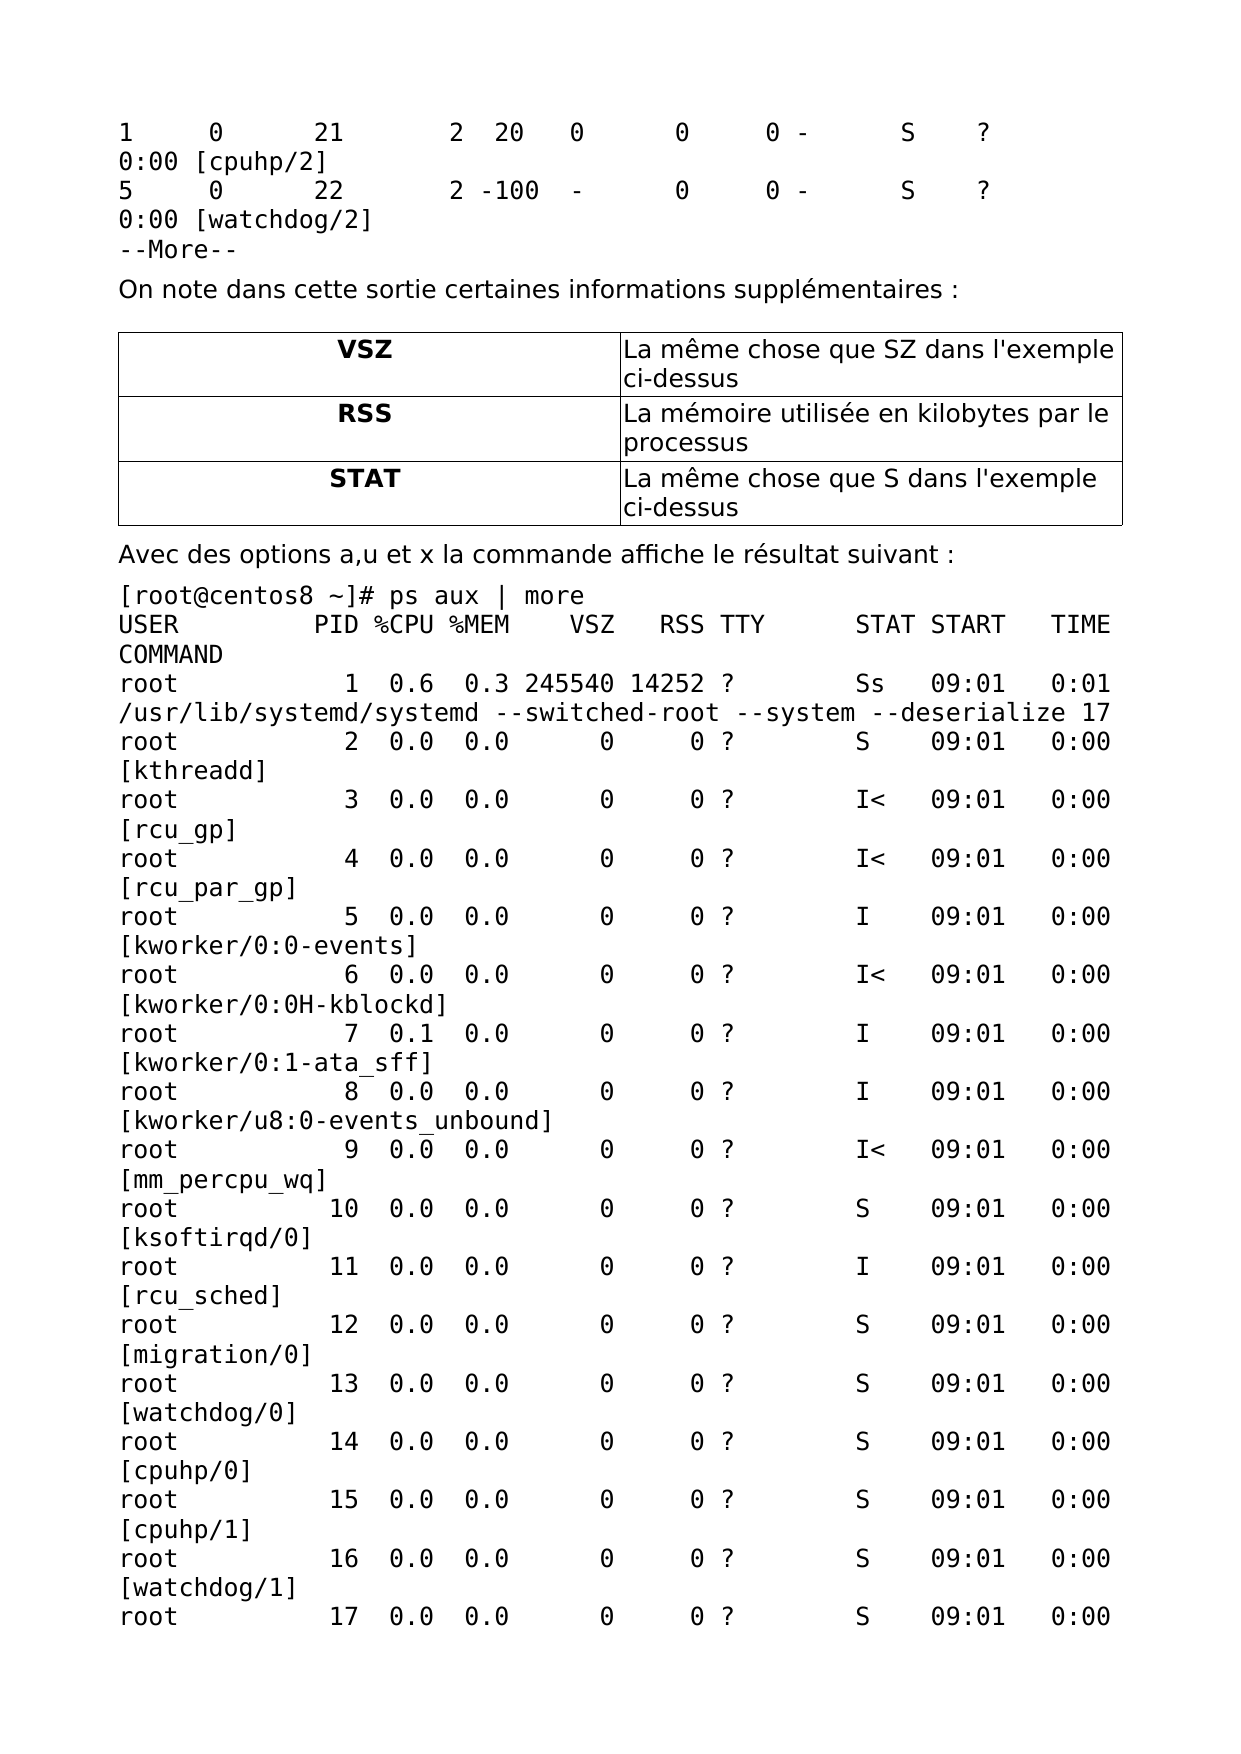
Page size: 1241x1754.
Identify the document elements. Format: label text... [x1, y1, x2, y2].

table_header VSZ [119, 333, 620, 396]
table_cell La même chose que S dans l'exemple ci-dessus [621, 462, 1122, 525]
text 1 0 21 2 20 0 0 0 - S ? 0:00 [cpuhp/2] 5 0 22 2 -100 - 0 0 - S ? 0:00 [watchdog/2] --More-- [118, 118, 1122, 264]
table_cell STAT [119, 462, 620, 525]
table_cell La mémoire utilisée en kilobytes par le processus [621, 397, 1122, 461]
table_cell RSS [119, 397, 620, 461]
text Avec des options a,u et x la commande affiche le résultat suivant : [118, 540, 1122, 569]
text On note dans cette sortie certaines informations supplémentaires : [118, 276, 1122, 305]
table_header La même chose que SZ dans l'exemple ci-dessus [621, 333, 1122, 396]
text [root@centos8 ~]# ps aux | more USER PID %CPU %MEM VSZ RSS TTY STAT START TIME COMMAND root 1 0.6 0.3 245540 14252 ? Ss 09:01 0:01 /usr/lib/systemd/systemd --switched-root --system --deserialize 17 root 2 0.0 0.0 0 0 ? S 09:01 0:00 [kthreadd] root 3 0.0 0.0 0 0 ? I< 09:01 0:00 [rcu_gp] root 4 0.0 0.0 0 0 ? I< 09:01 0:00 [rcu_par_gp] root 5 0.0 0.0 0 0 ? I 09:01 0:00 [kworker/0:0-events] root 6 0.0 0.0 0 0 ? I< 09:01 0:00 [kworker/0:0H-kblockd] root 7 0.1 0.0 0 0 ? I 09:01 0:00 [kworker/0:1-ata_sff] root 8 0.0 0.0 0 0 ? I 09:01 0:00 [kworker/u8:0-events_unbound] root 9 0.0 0.0 0 0 ? I< 09:01 0:00 [mm_percpu_wq] root 10 0.0 0.0 0 0 ? S 09:01 0:00 [ksoftirqd/0] root 11 0.0 0.0 0 0 ? I 09:01 0:00 [rcu_sched] root 12 0.0 0.0 0 0 ? S 09:01 0:00 [migration/0] root 13 0.0 0.0 0 0 ? S 09:01 0:00 [watchdog/0] root 14 0.0 0.0 0 0 ? S 09:01 0:00 [cpuhp/0] root 15 0.0 0.0 0 0 ? S 09:01 0:00 [cpuhp/1] root 16 0.0 0.0 0 0 ? S 09:01 0:00 [watchdog/1] root 17 0.0 0.0 0 0 ? S 09:01 0:00 [118, 582, 1122, 1632]
